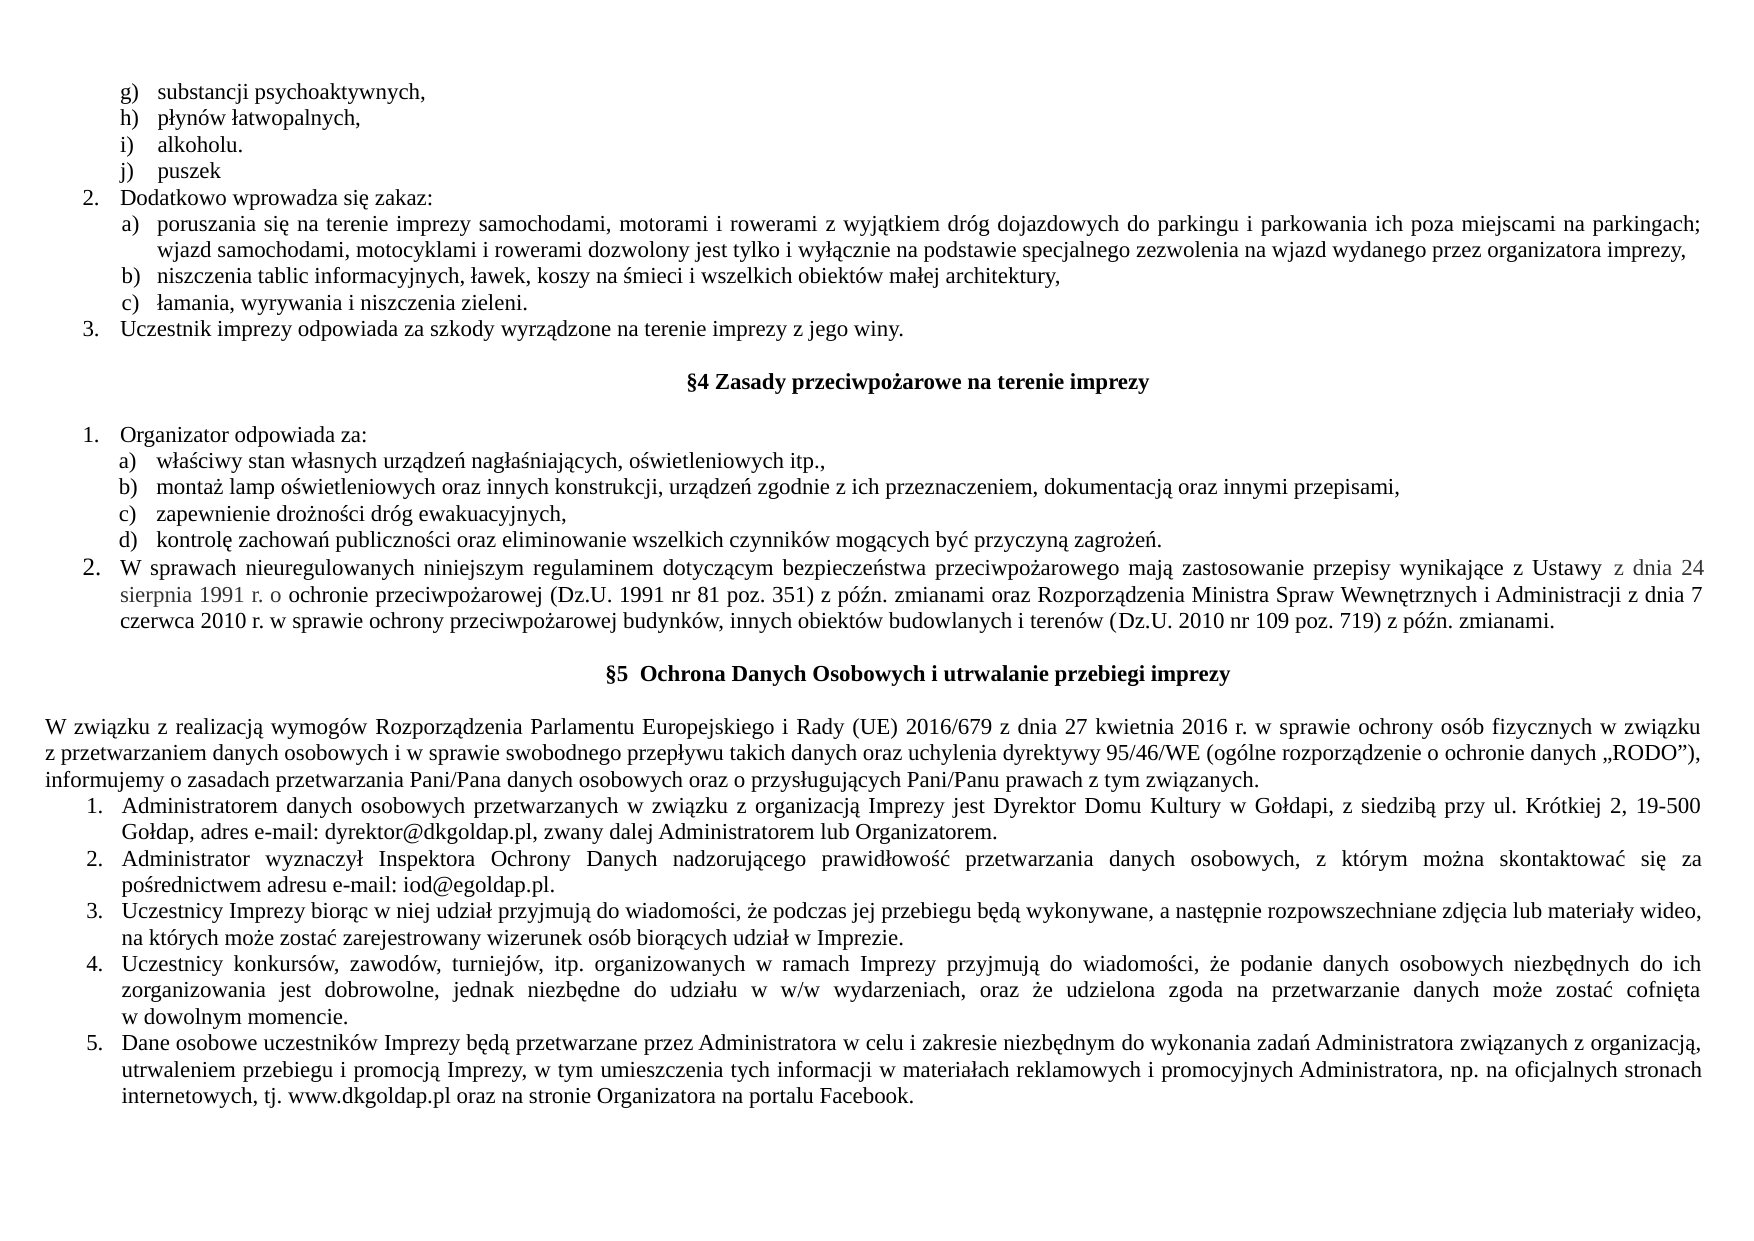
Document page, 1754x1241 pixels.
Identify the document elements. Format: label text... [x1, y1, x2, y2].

list montaż lamp oświetleniowych oraz innych konstrukcji, urządzeń zgodnie z ich przeznaczeniem, dokumentacją oraz innymi przepisami, [118, 473, 1704, 500]
list Organizator odpowiada za: [82, 421, 1704, 447]
list niszczenia tablic informacyjnych, ławek, koszy na śmieci i wszelkich obiektów małej architektury, [121, 263, 1704, 289]
text §5 Ochrona Danych Osobowych i utrwalanie przebiegi imprezy [132, 660, 1704, 687]
list zapewnienie drożności dróg ewakuacyjnych, [118, 500, 1704, 526]
list substancji psychoaktywnych, [120, 78, 1704, 104]
list alkoholu. [120, 131, 1704, 157]
list W sprawach nieuregulowanych niniejszym regulaminem dotyczącym bezpieczeństwa przeciwpożarowego mają zastosowanie przepisy wynikające z Ustawy z dnia 24 sierpnia 1991 r. o ochronie przeciwpożarowej (Dz.U. 1991 nr 81 poz. 351) z późn. zmianami oraz Rozporządzenia Ministra Spraw Wewnętrznych i Administracji z dnia 7 czerwca 2010 r. w sprawie ochrony przeciwpożarowej budynków, innych obiektów budowlanych i terenów (Dz.U. 2010 nr 109 poz. 719) z późn. zmianami. [82, 552, 1704, 634]
text §4 Zasady przeciwpożarowe na terenie imprezy [132, 368, 1704, 394]
list Administrator wyznaczył Inspektora Ochrony Danych nadzorującego prawidłowość przetwarzania danych osobowych, z którym można skontaktować się za pośrednictwem adresu e-mail: iod@egoldap.pl. [86, 845, 1704, 897]
list Uczestnicy Imprezy biorąc w niej udział przyjmują do wiadomości, że podczas jej przebiegu będą wykonywane, a następnie rozpowszechniane zdjęcia lub materiały wideo, na których może zostać zarejestrowany wizerunek osób biorących udział w Imprezie. [86, 897, 1704, 950]
list Dodatkowo wprowadza się zakaz: [82, 183, 1704, 210]
list Uczestnicy konkursów, zawodów, turniejów, itp. organizowanych w ramach Imprezy przyjmują do wiadomości, że podanie danych osobowych niezbędnych do ich zorganizowania jest dobrowolne, jednak niezbędne do udziału w w/w wydarzeniach, oraz że udzielona zgoda na przetwarzanie danych może zostać cofnięta w dowolnym momencie. [86, 950, 1704, 1029]
list Uczestnik imprezy odpowiada za szkody wyrządzone na terenie imprezy z jego winy. [82, 315, 1704, 342]
list puszek [120, 157, 1704, 183]
list poruszania się na terenie imprezy samochodami, motorami i rowerami z wyjątkiem dróg dojazdowych do parkingu i parkowania ich poza miejscami na parkingach; wjazd samochodami, motocyklami i rowerami dozwolony jest tylko i wyłącznie na podstawie specjalnego zezwolenia na wjazd wydanego przez organizatora imprezy, [121, 210, 1704, 263]
list Administratorem danych osobowych przetwarzanych w związku z organizacją Imprezy jest Dyrektor Domu Kultury w Gołdapi, z siedzibą przy ul. Krótkiej 2, 19-500 Gołdap, adres e-mail: dyrektor@dkgoldap.pl, zwany dalej Administratorem lub Organizatorem. [86, 792, 1704, 845]
list właściwy stan własnych urządzeń nagłaśniających, oświetleniowych itp., [118, 447, 1704, 473]
list płynów łatwopalnych, [120, 104, 1704, 131]
list Dane osobowe uczestników Imprezy będą przetwarzane przez Administratora w celu i zakresie niezbędnym do wykonania zadań Administratora związanych z organizacją, utrwaleniem przebiegu i promocją Imprezy, w tym umieszczenia tych informacji w materiałach reklamowych i promocyjnych Administratora, np. na oficjalnych stronach internetowych, tj. www.dkgoldap.pl oraz na stronie Organizatora na portalu Facebook. [86, 1029, 1704, 1108]
list łamania, wyrywania i niszczenia zieleni. [121, 289, 1704, 315]
text W związku z realizacją wymogów Rozporządzenia Parlamentu Europejskiego i Rady (UE) 2016/679 z dnia 27 kwietnia 2016 r. w sprawie ochrony osób fizycznych w związku z przetwarzaniem danych osobowych i w sprawie swobodnego przepływu takich danych oraz uchylenia dyrektywy 95/46/WE (ogólne rozporządzenie o ochronie danych „RODO”), informujemy o zasadach przetwarzania Pani/Pana danych osobowych oraz o przysługujących Pani/Panu prawach z tym związanych. [45, 713, 1704, 792]
list kontrolę zachowań publiczności oraz eliminowanie wszelkich czynników mogących być przyczyną zagrożeń. [118, 526, 1704, 552]
